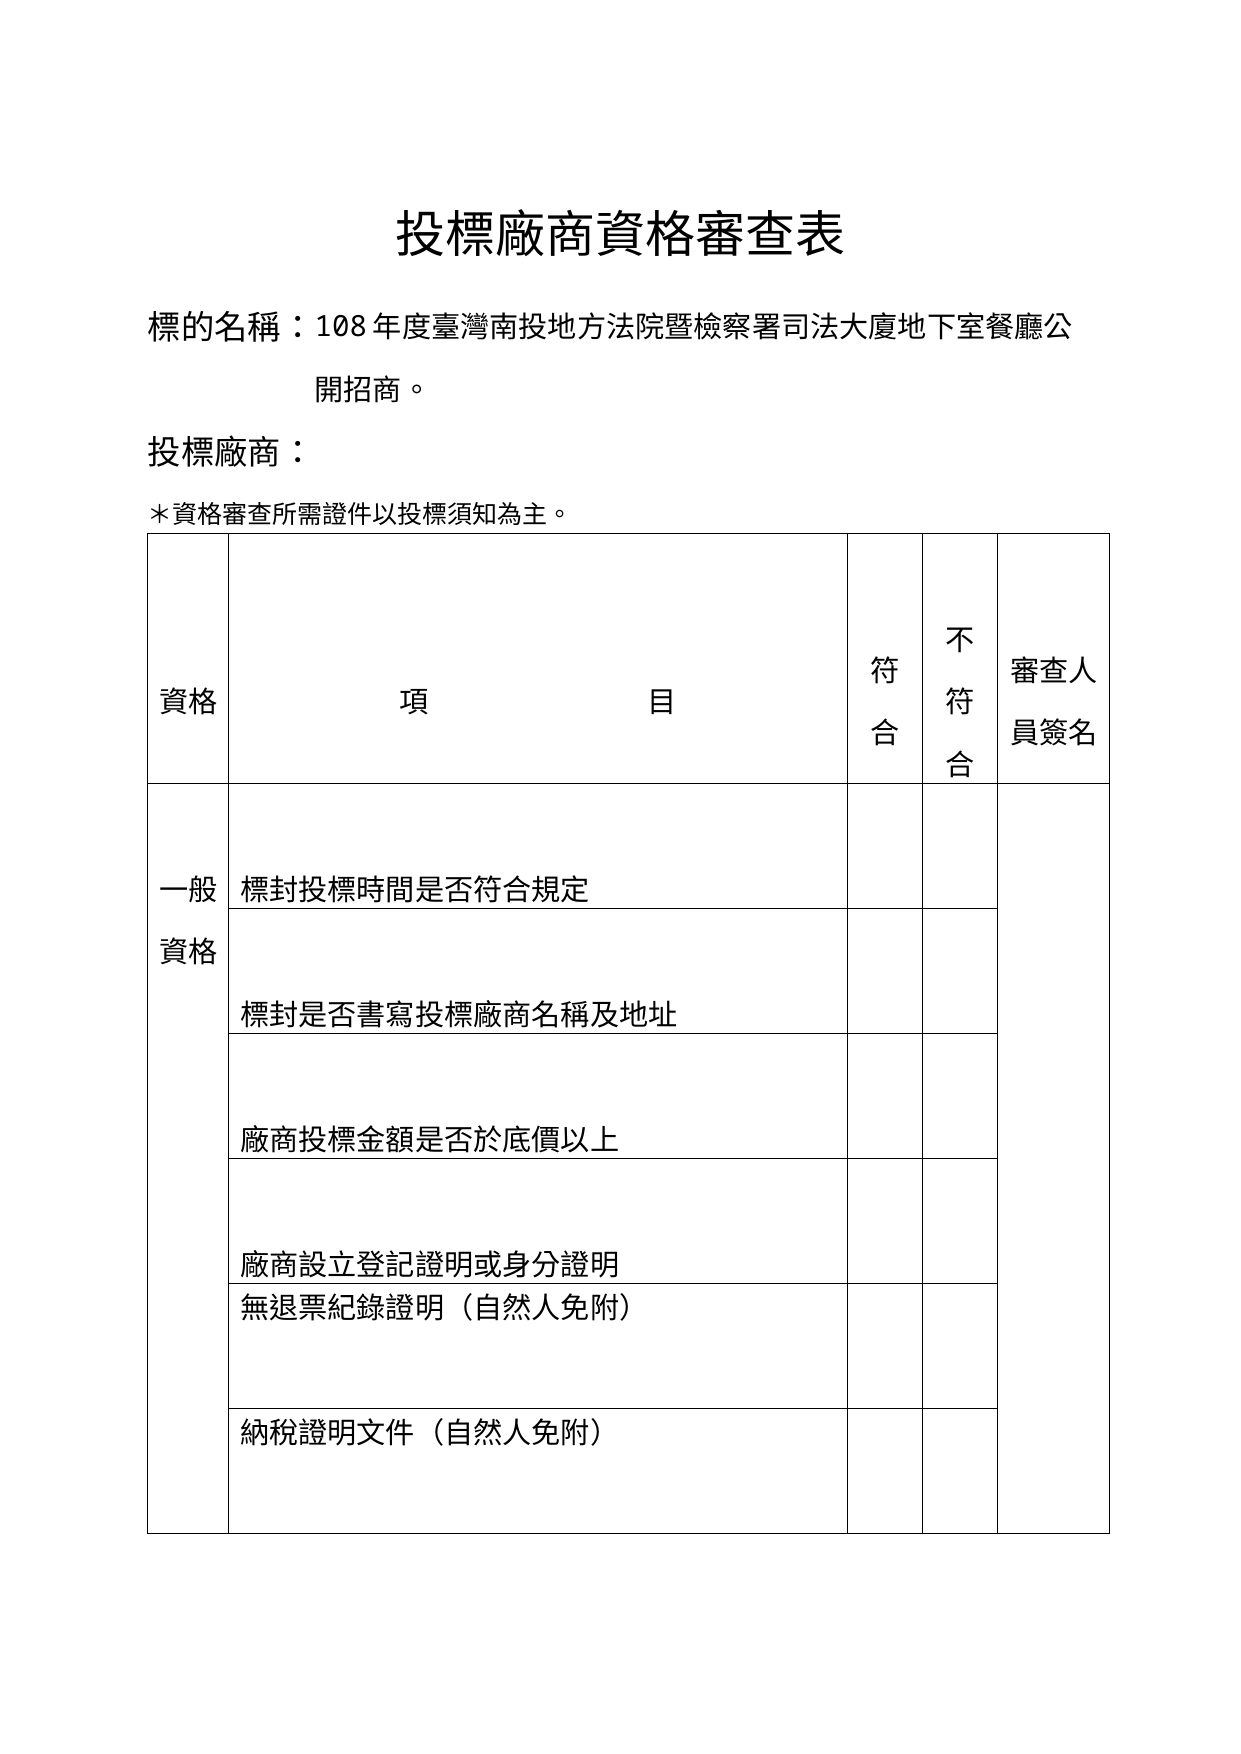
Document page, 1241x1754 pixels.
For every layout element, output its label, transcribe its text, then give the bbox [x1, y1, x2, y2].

table_cell [848, 1409, 922, 1533]
text ＊資格審查所需證件以投標須知為主。 [148, 471, 1092, 533]
table_cell 納稅證明文件（自然人免附） [229, 1409, 847, 1533]
table_header 不符合 [923, 534, 997, 783]
table_cell [998, 784, 1109, 1533]
table_cell 廠商投標金額是否於底價以上 [229, 1034, 847, 1158]
table_cell [848, 1284, 922, 1408]
table_cell [848, 1034, 922, 1158]
table_cell [848, 909, 922, 1033]
table_cell 標封是否書寫投標廠商名稱及地址 [229, 909, 847, 1033]
table_header 符合 [848, 534, 922, 783]
table_cell [923, 1034, 997, 1158]
table_cell 廠商設立登記證明或身分證明 [229, 1159, 847, 1283]
table_cell [923, 1409, 997, 1533]
table_header 資格 [148, 534, 228, 783]
table_cell [848, 1159, 922, 1283]
table_cell [923, 784, 997, 908]
table_cell [923, 1159, 997, 1283]
table_cell [848, 784, 922, 908]
text 標的名稱：108年度臺灣南投地方法院暨檢察署司法大廈地下室餐廳公開招商。 [148, 283, 1092, 408]
text 投標廠商： [148, 408, 1092, 471]
table_header 項 目 [229, 534, 847, 783]
table_cell 標封投標時間是否符合規定 [229, 784, 847, 908]
table_header 審查人員簽名 [998, 534, 1109, 783]
text 投標廠商資格審查表 [148, 158, 1092, 283]
table_cell [923, 1284, 997, 1408]
table_cell 無退票紀錄證明（自然人免附） [229, 1284, 847, 1408]
table_cell 一般資格 [148, 784, 228, 1533]
table_cell [923, 909, 997, 1033]
